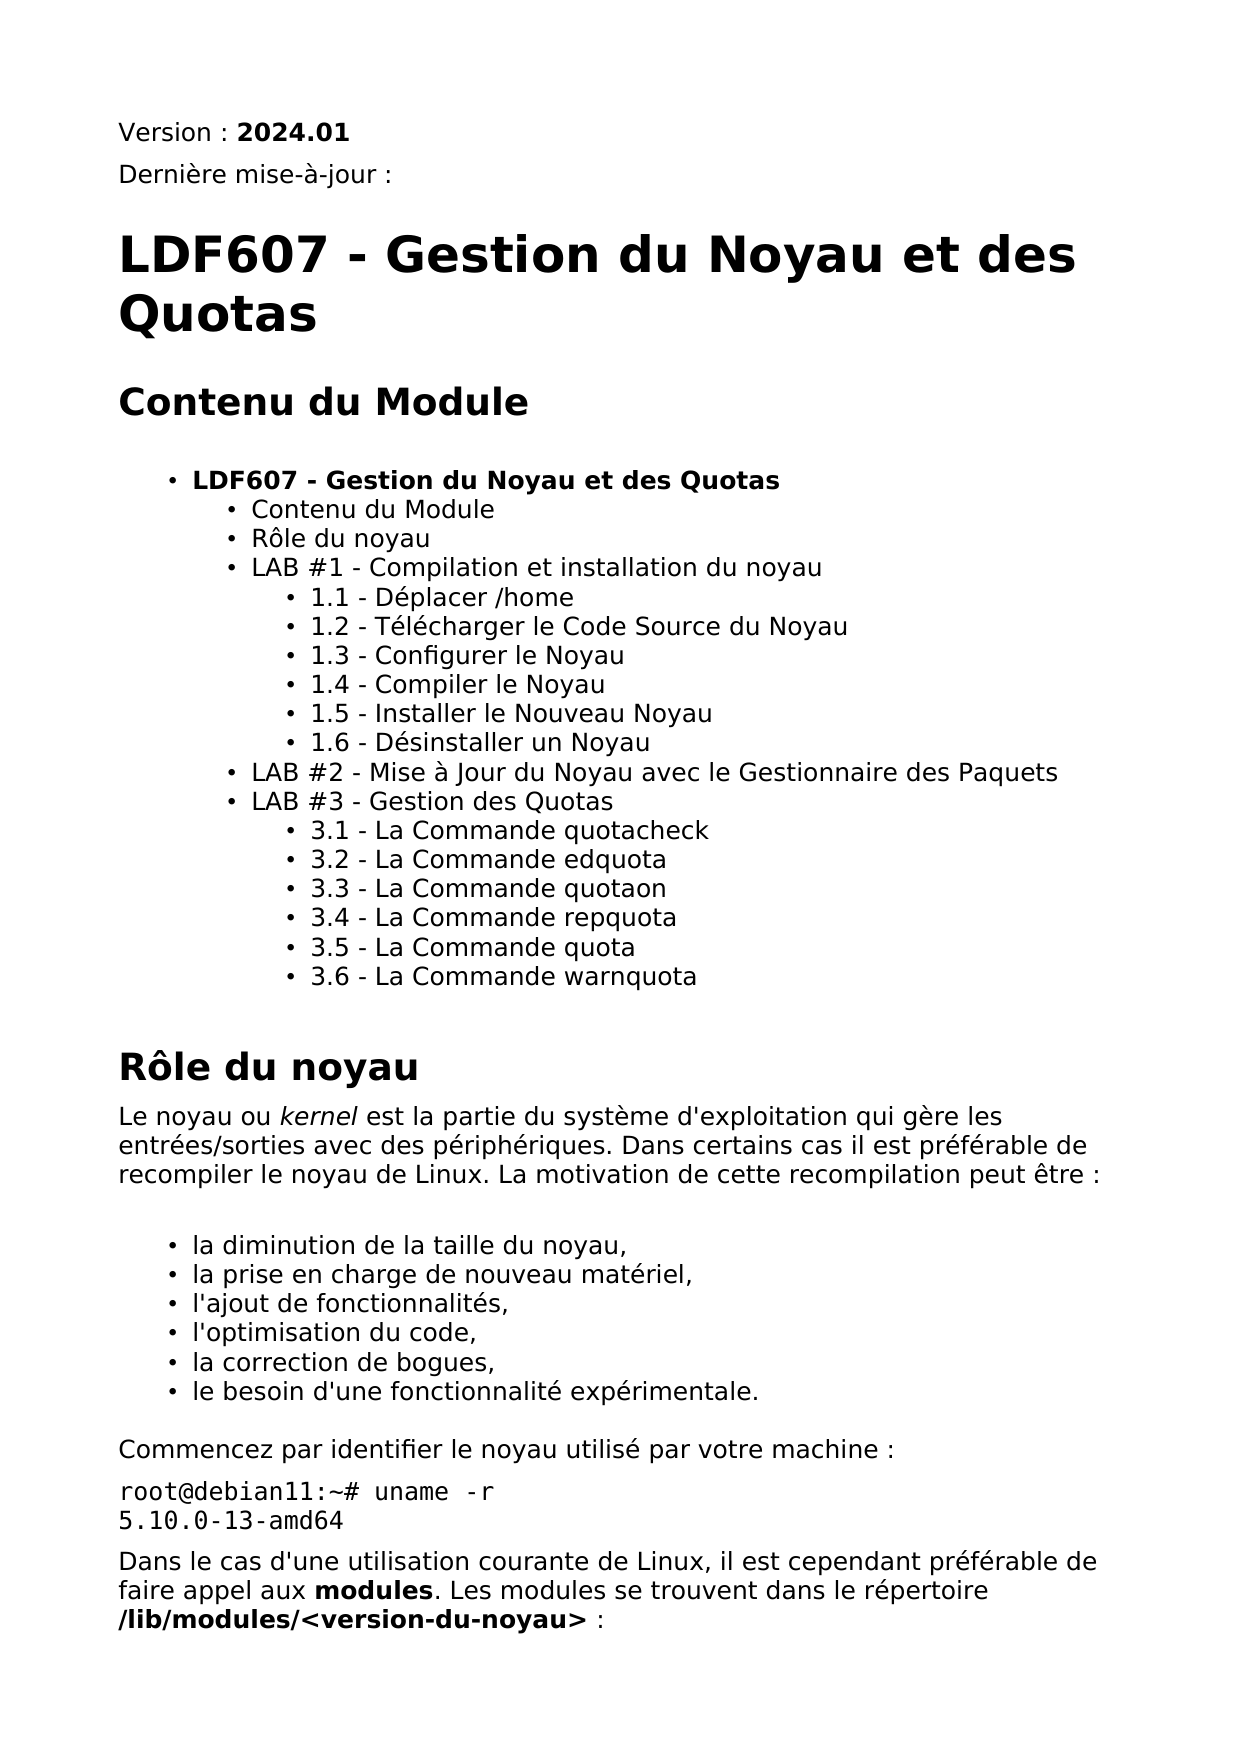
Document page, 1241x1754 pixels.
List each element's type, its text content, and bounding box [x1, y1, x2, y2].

list 1.4 - Compiler le Noyau [295, 670, 1122, 699]
text Le noyau ou kernel est la partie du système d'exploitation qui gère les entrées/sorties avec des périphériques. Dans certains cas il est préférable de recompiler le noyau de Linux. La motivation de cette recompilation peut être : [118, 1102, 1122, 1189]
list LAB #2 - Mise à Jour du Noyau avec le Gestionnaire des Paquets [236, 758, 1122, 787]
text Commencez par identifier le noyau utilisé par votre machine : [118, 1436, 1122, 1465]
list l'optimisation du code, [177, 1319, 1122, 1348]
list le besoin d'une fonctionnalité expérimentale. [177, 1377, 1122, 1406]
subtitle LDF607 - Gestion du Noyau et des Quotas [118, 226, 1122, 343]
list 1.6 - Désinstaller un Noyau [295, 728, 1122, 758]
list la diminution de la taille du noyau, [177, 1231, 1122, 1260]
list 3.3 - La Commande quotaon [295, 874, 1122, 903]
list 1.3 - Configurer le Noyau [295, 641, 1122, 670]
list la correction de bogues, [177, 1348, 1122, 1377]
subtitle Contenu du Module [118, 380, 1122, 424]
list LDF607 - Gestion du Noyau et des Quotas [177, 466, 1122, 495]
list 1.1 - Déplacer /home [295, 583, 1122, 612]
list 3.5 - La Commande quota [295, 933, 1122, 962]
text Dernière mise-à-jour : [118, 160, 1122, 189]
list Contenu du Module [236, 495, 1122, 524]
list 3.1 - La Commande quotacheck [295, 816, 1122, 845]
list Rôle du noyau [236, 524, 1122, 553]
list 1.5 - Installer le Nouveau Noyau [295, 699, 1122, 728]
list 1.2 - Télécharger le Code Source du Noyau [295, 612, 1122, 641]
list 3.4 - La Commande repquota [295, 903, 1122, 933]
list LAB #1 - Compilation et installation du noyau [236, 553, 1122, 583]
list la prise en charge de nouveau matériel, [177, 1260, 1122, 1289]
list LAB #3 - Gestion des Quotas [236, 787, 1122, 816]
text Version : 2024.01 [118, 118, 1122, 147]
list l'ajout de fonctionnalités, [177, 1289, 1122, 1319]
subtitle Rôle du noyau [118, 1046, 1122, 1089]
list 3.2 - La Commande edquota [295, 845, 1122, 874]
text Dans le cas d'une utilisation courante de Linux, il est cependant préférable de faire appel aux modules. Les modules se trouvent dans le répertoire /lib/modules/<version-du-noyau> : [118, 1547, 1122, 1635]
text root@debian11:~# uname -r 5.10.0-13-amd64 [118, 1477, 1122, 1536]
list 3.6 - La Commande warnquota [295, 962, 1122, 991]
